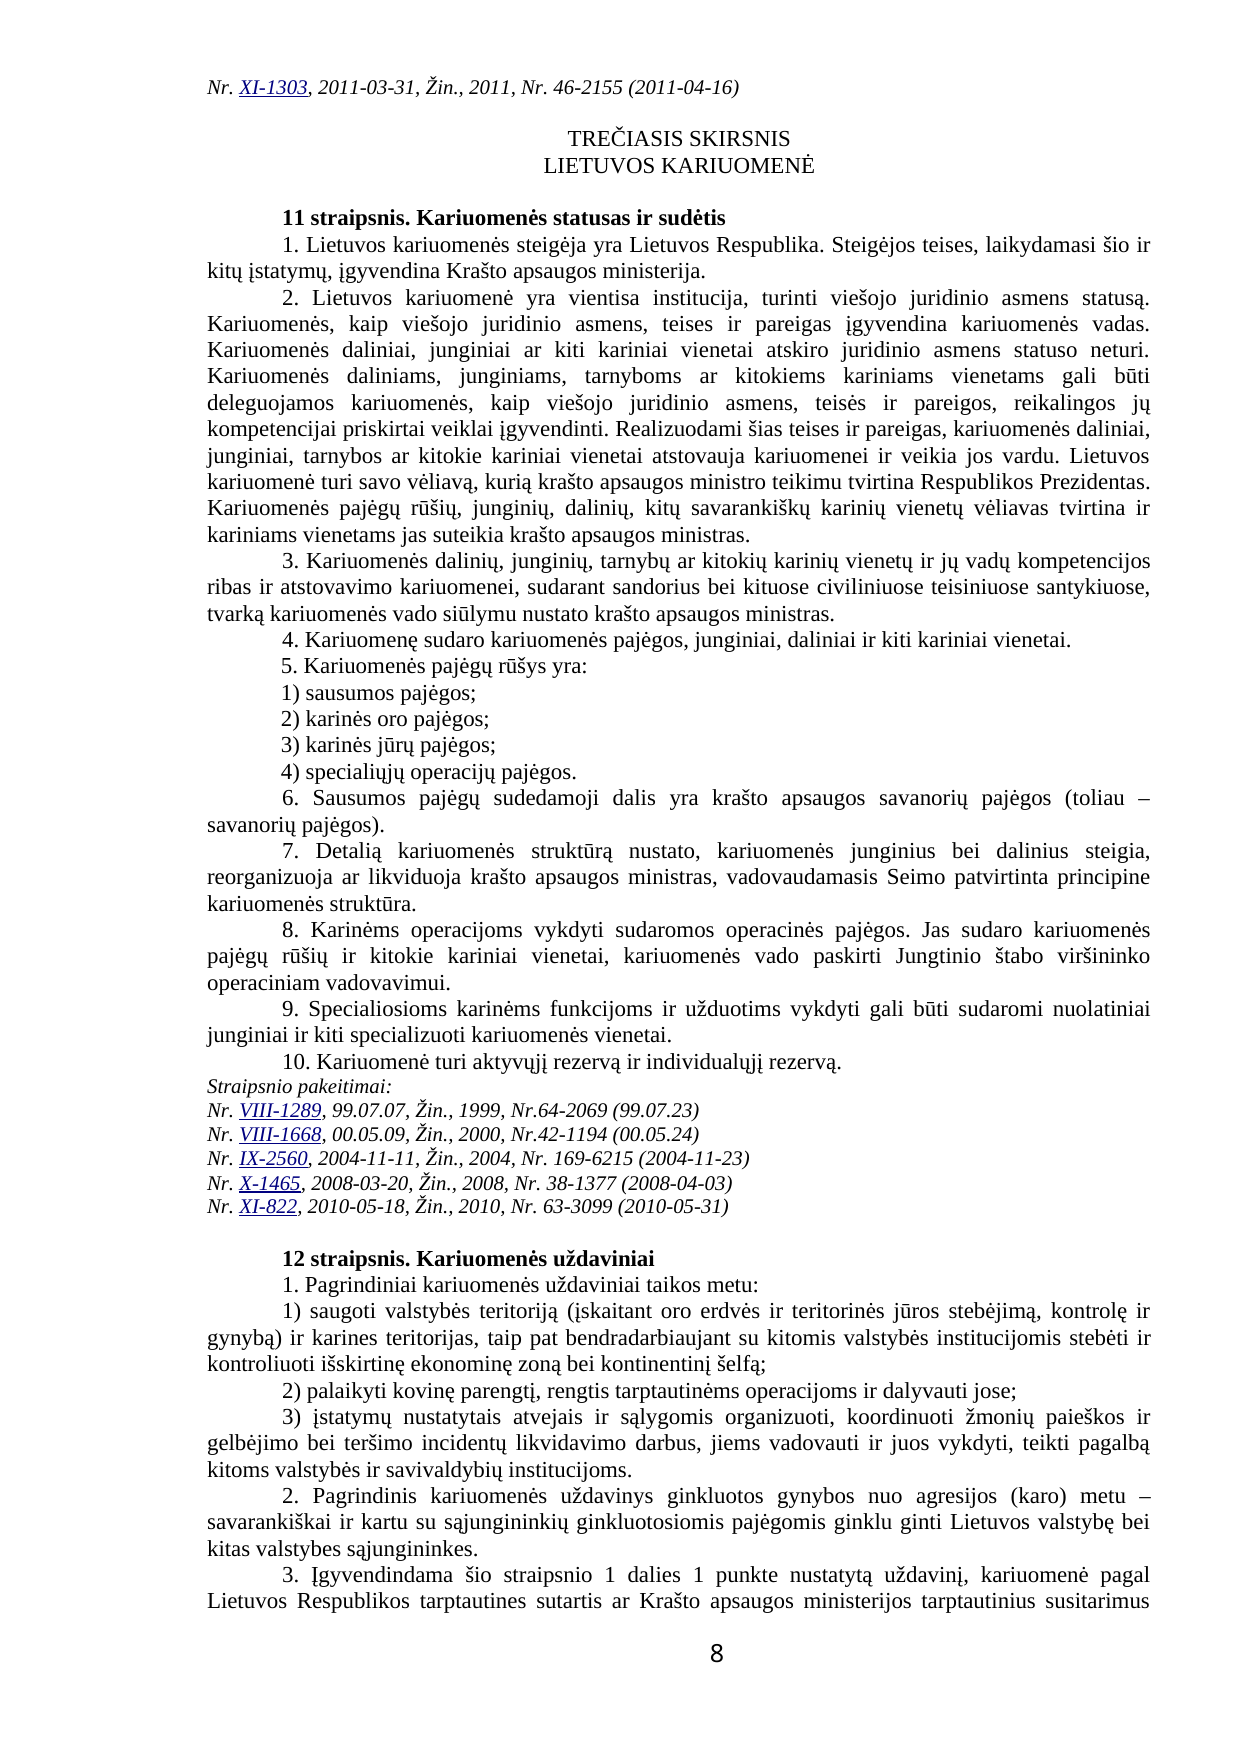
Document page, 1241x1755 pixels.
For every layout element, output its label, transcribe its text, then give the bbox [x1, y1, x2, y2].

text Straipsnio pakeitimai: [207, 1074, 1152, 1098]
text 11 straipsnis. Kariuomenės statusas ir sudėtis [207, 204, 1152, 231]
text 4) specialiųjų operacijų pajėgos. [207, 758, 1152, 784]
text Nr. IX-2560, 2004-11-11, Žin., 2004, Nr. 169-6215 (2004-11-23) [207, 1146, 1152, 1170]
text 1. Pagrindiniai kariuomenės uždaviniai taikos metu: [207, 1271, 1152, 1298]
text 3) karinės jūrų pajėgos; [207, 732, 1152, 758]
text 3. Įgyvendindama šio straipsnio 1 dalies 1 punkte nustatytą uždavinį, kariuomenė pagal Lietuvos Respublikos tarptautines sutartis ar Krašto apsaugos ministerijos tarptautinius susitarimus [207, 1561, 1152, 1614]
text 1) sausumos pajėgos; [207, 679, 1152, 705]
text 5. Kariuomenės pajėgų rūšys yra: [207, 652, 1152, 679]
text 3. Kariuomenės dalinių, junginių, tarnybų ar kitokių karinių vienetų ir jų vadų kompetencijos ribas ir atstovavimo kariuomenei, sudarant sandorius bei kituose civiliniuose teisiniuose santykiuose, tvarką kariuomenės vado siūlymu nustato krašto apsaugos ministras. [207, 547, 1152, 626]
text 12 straipsnis. Kariuomenės uždaviniai [207, 1245, 1152, 1271]
text Nr. XI-1303, 2011-03-31, Žin., 2011, Nr. 46-2155 (2011-04-16) [207, 75, 1152, 99]
text TREČIASIS SKIRSNIS [207, 125, 1152, 152]
text 7. Detalią kariuomenės struktūrą nustato, kariuomenės junginius bei dalinius steigia, reorganizuoja ar likviduoja krašto apsaugos ministras, vadovaudamasis Seimo patvirtinta principine kariuomenės struktūra. [207, 837, 1152, 916]
text 10. Kariuomenė turi aktyvųjį rezervą ir individualųjį rezervą. [207, 1048, 1152, 1074]
text 9. Specialiosioms karinėms funkcijoms ir užduotims vykdyti gali būti sudaromi nuolatiniai junginiai ir kiti specializuoti kariuomenės vienetai. [207, 995, 1152, 1048]
text Nr. VIII-1289, 99.07.07, Žin., 1999, Nr.64-2069 (99.07.23) [207, 1098, 1152, 1122]
text LIETUVOS KARIUOMENĖ [207, 152, 1152, 178]
text Nr. VIII-1668, 00.05.09, Žin., 2000, Nr.42-1194 (00.05.24) [207, 1122, 1152, 1146]
text 2) karinės oro pajėgos; [207, 705, 1152, 732]
text Nr. XI-822, 2010-05-18, Žin., 2010, Nr. 63-3099 (2010-05-31) [207, 1194, 1152, 1218]
text 1. Lietuvos kariuomenės steigėja yra Lietuvos Respublika. Steigėjos teises, laikydamasi šio ir kitų įstatymų, įgyvendina Krašto apsaugos ministerija. [207, 231, 1152, 283]
text 2) palaikyti kovinę parengtį, rengtis tarptautinėms operacijoms ir dalyvauti jose; [207, 1377, 1152, 1403]
text 6. Sausumos pajėgų sudedamoji dalis yra krašto apsaugos savanorių pajėgos (toliau – savanorių pajėgos). [207, 784, 1152, 837]
text 4. Kariuomenę sudaro kariuomenės pajėgos, junginiai, daliniai ir kiti kariniai vienetai. [207, 626, 1152, 652]
text 2. Pagrindinis kariuomenės uždavinys ginkluotos gynybos nuo agresijos (karo) metu – savarankiškai ir kartu su sąjungininkių ginkluotosiomis pajėgomis ginklu ginti Lietuvos valstybę bei kitas valstybes sąjungininkes. [207, 1482, 1152, 1561]
text 8. Karinėms operacijoms vykdyti sudaromos operacinės pajėgos. Jas sudaro kariuomenės pajėgų rūšių ir kitokie kariniai vienetai, kariuomenės vado paskirti Jungtinio štabo viršininko operaciniam vadovavimui. [207, 916, 1152, 995]
text Nr. X-1465, 2008-03-20, Žin., 2008, Nr. 38-1377 (2008-04-03) [207, 1170, 1152, 1194]
text 3) įstatymų nustatytais atvejais ir sąlygomis organizuoti, koordinuoti žmonių paieškos ir gelbėjimo bei teršimo incidentų likvidavimo darbus, jiems vadovauti ir juos vykdyti, teikti pagalbą kitoms valstybės ir savivaldybių institucijoms. [207, 1403, 1152, 1482]
text 2. Lietuvos kariuomenė yra vientisa institucija, turinti viešojo juridinio asmens statusą. Kariuomenės, kaip viešojo juridinio asmens, teises ir pareigas įgyvendina kariuomenės vadas. Kariuomenės daliniai, junginiai ar kiti kariniai vienetai atskiro juridinio asmens statuso neturi. Kariuomenės daliniams, junginiams, tarnyboms ar kitokiems kariniams vienetams gali būti deleguojamos kariuomenės, kaip viešojo juridinio asmens, teisės ir pareigos, reikalingos jų kompetencijai priskirtai veiklai įgyvendinti. Realizuodami šias teises ir pareigas, kariuomenės daliniai, junginiai, tarnybos ar kitokie kariniai vienetai atstovauja kariuomenei ir veikia jos vardu. Lietuvos kariuomenė turi savo vėliavą, kurią krašto apsaugos ministro teikimu tvirtina Respublikos Prezidentas. Kariuomenės pajėgų rūšių, junginių, dalinių, kitų savarankiškų karinių vienetų vėliavas tvirtina ir kariniams vienetams jas suteikia krašto apsaugos ministras. [207, 283, 1152, 547]
text 1) saugoti valstybės teritoriją (įskaitant oro erdvės ir teritorinės jūros stebėjimą, kontrolę ir gynybą) ir karines teritorijas, taip pat bendradarbiaujant su kitomis valstybės institucijomis stebėti ir kontroliuoti išskirtinę ekonominę zoną bei kontinentinį šelfą; [207, 1298, 1152, 1377]
